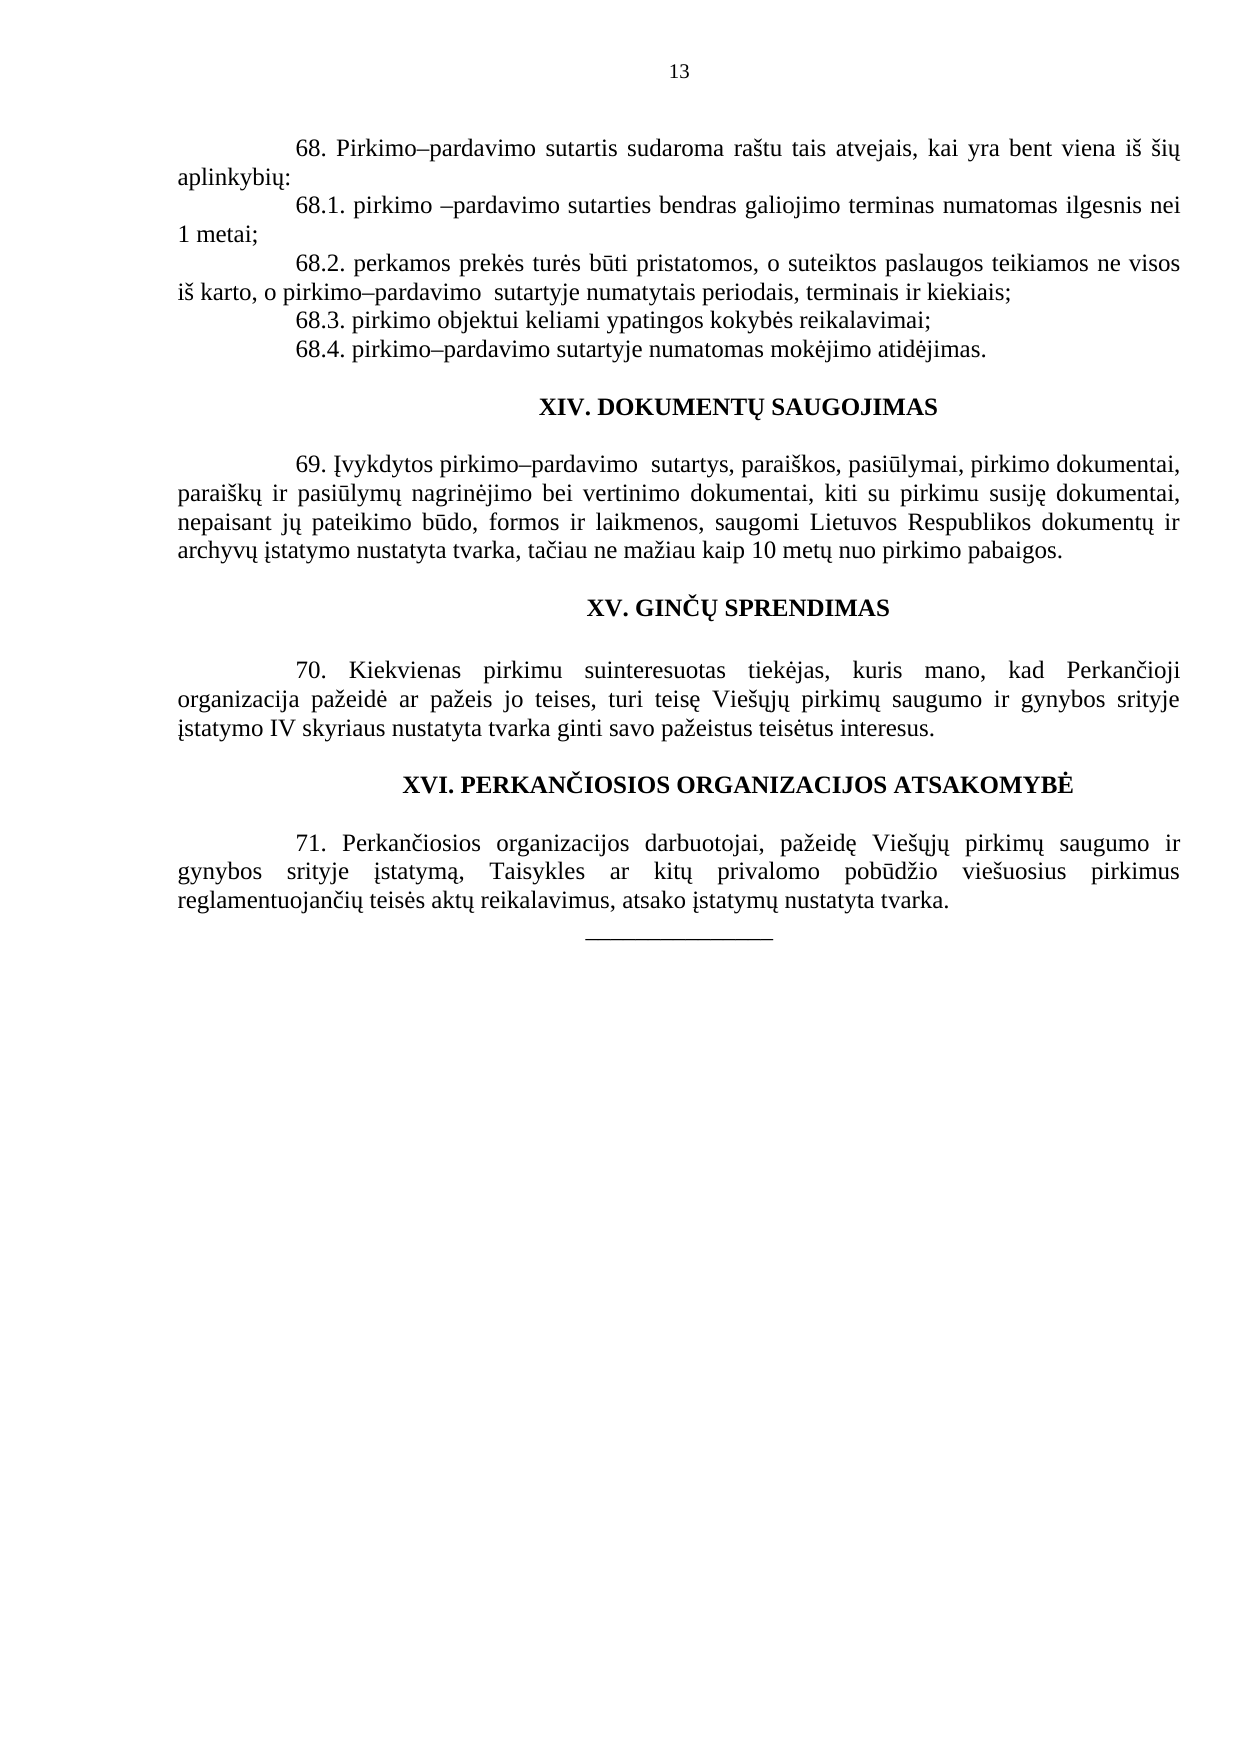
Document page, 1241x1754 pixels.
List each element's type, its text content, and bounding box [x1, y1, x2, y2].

text 68.4. pirkimo–pardavimo sutartyje numatomas mokėjimo atidėjimas. [177, 334, 1181, 363]
text 68.1. pirkimo –pardavimo sutarties bendras galiojimo terminas numatomas ilgesnis nei 1 metai; [177, 190, 1181, 248]
text 68.3. pirkimo objektui keliami ypatingos kokybės reikalavimai; [177, 305, 1181, 334]
text XV. GINČŲ SPRENDIMAS [177, 593, 1181, 622]
text 71. Perkančiosios organizacijos darbuotojai, pažeidę Viešųjų pirkimų saugumo ir gynybos srityje įstatymą, Taisykles ar kitų privalomo pobūdžio viešuosius pirkimus reglamentuojančių teisės aktų reikalavimus, atsako įstatymų nustatyta tvarka. [177, 828, 1181, 914]
text XIV. DOKUMENTŲ SAUGOJIMAS [177, 392, 1181, 420]
text 70. Kiekvienas pirkimu suinteresuotas tiekėjas, kuris mano, kad Perkančioji organizacija pažeidė ar pažeis jo teises, turi teisę Viešųjų pirkimų saugumo ir gynybos srityje įstatymo IV skyriaus nustatyta tvarka ginti savo pažeistus teisėtus interesus. [177, 655, 1181, 741]
text 68. Pirkimo–pardavimo sutartis sudaroma raštu tais atvejais, kai yra bent viena iš šių aplinkybių: [177, 133, 1181, 190]
text 69. Įvykdytos pirkimo–pardavimo sutartys, paraiškos, pasiūlymai, pirkimo dokumentai, paraiškų ir pasiūlymų nagrinėjimo bei vertinimo dokumentai, kiti su pirkimu susiję dokumentai, nepaisant jų pateikimo būdo, formos ir laikmenos, saugomi Lietuvos Respublikos dokumentų ir archyvų įstatymo nustatyta tvarka, tačiau ne mažiau kaip 10 metų nuo pirkimo pabaigos. [177, 449, 1181, 564]
text _______________ [177, 914, 1181, 943]
text 68.2. perkamos prekės turės būti pristatomos, o suteiktos paslaugos teikiamos ne visos iš karto, o pirkimo–pardavimo sutartyje numatytais periodais, terminais ir kiekiais; [177, 248, 1181, 305]
text XVI. PERKANČIOSIOS ORGANIZACIJOS ATSAKOMYBĖ [177, 770, 1181, 799]
